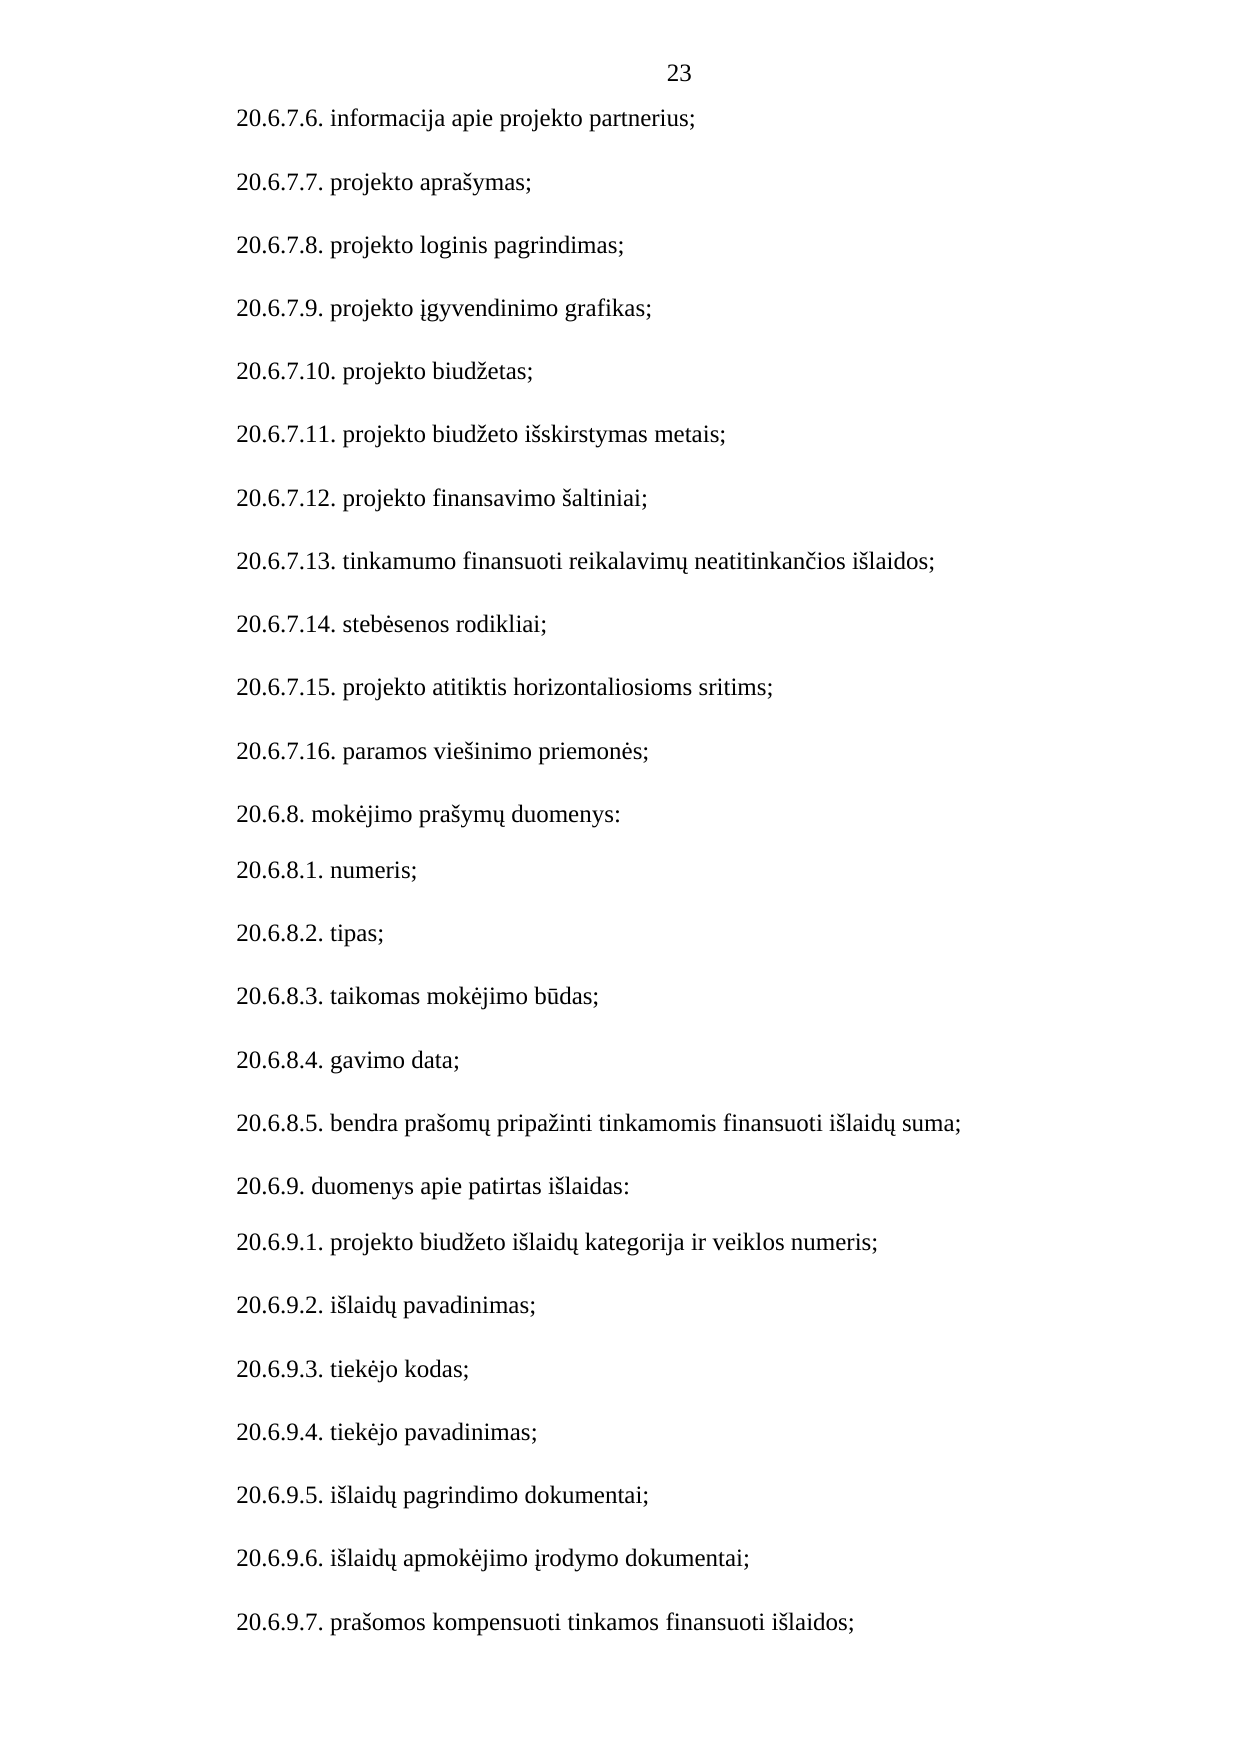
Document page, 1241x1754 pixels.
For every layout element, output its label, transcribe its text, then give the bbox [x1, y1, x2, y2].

text 20.6.9.2. išlaidų pavadinimas; [177, 1290, 1181, 1319]
text 20.6.9. duomenys apie patirtas išlaidas: [177, 1171, 1181, 1200]
text 20.6.7.15. projekto atitiktis horizontaliosioms sritims; [177, 672, 1181, 701]
text 20.6.8.1. numeris; [177, 855, 1181, 884]
text 20.6.7.11. projekto biudžeto išskirstymas metais; [177, 419, 1181, 448]
text 20.6.8. mokėjimo prašymų duomenys: [177, 799, 1181, 828]
text 20.6.7.8. projekto loginis pagrindimas; [177, 230, 1181, 259]
text 20.6.9.3. tiekėjo kodas; [177, 1354, 1181, 1382]
text 20.6.9.6. išlaidų apmokėjimo įrodymo dokumentai; [177, 1543, 1181, 1572]
text 20.6.7.9. projekto įgyvendinimo grafikas; [177, 293, 1181, 322]
text 20.6.7.12. projekto finansavimo šaltiniai; [177, 483, 1181, 512]
text 20.6.9.7. prašomos kompensuoti tinkamos finansuoti išlaidos; [177, 1607, 1181, 1635]
text 20.6.7.16. paramos viešinimo priemonės; [177, 736, 1181, 764]
text 20.6.7.13. tinkamumo finansuoti reikalavimų neatitinkančios išlaidos; [177, 546, 1181, 575]
text 20.6.8.5. bendra prašomų pripažinti tinkamomis finansuoti išlaidų suma; [177, 1108, 1181, 1137]
text 20.6.8.3. taikomas mokėjimo būdas; [177, 981, 1181, 1010]
text 20.6.7.7. projekto aprašymas; [177, 167, 1181, 195]
text 20.6.8.2. tipas; [177, 918, 1181, 947]
text 20.6.9.5. išlaidų pagrindimo dokumentai; [177, 1480, 1181, 1509]
text 20.6.9.1. projekto biudžeto išlaidų kategorija ir veiklos numeris; [177, 1227, 1181, 1256]
text 20.6.9.4. tiekėjo pavadinimas; [177, 1417, 1181, 1446]
text 20.6.7.14. stebėsenos rodikliai; [177, 609, 1181, 638]
text 20.6.8.4. gavimo data; [177, 1045, 1181, 1073]
text 20.6.7.6. informacija apie projekto partnerius; [177, 103, 1181, 132]
text 20.6.7.10. projekto biudžetas; [177, 356, 1181, 385]
